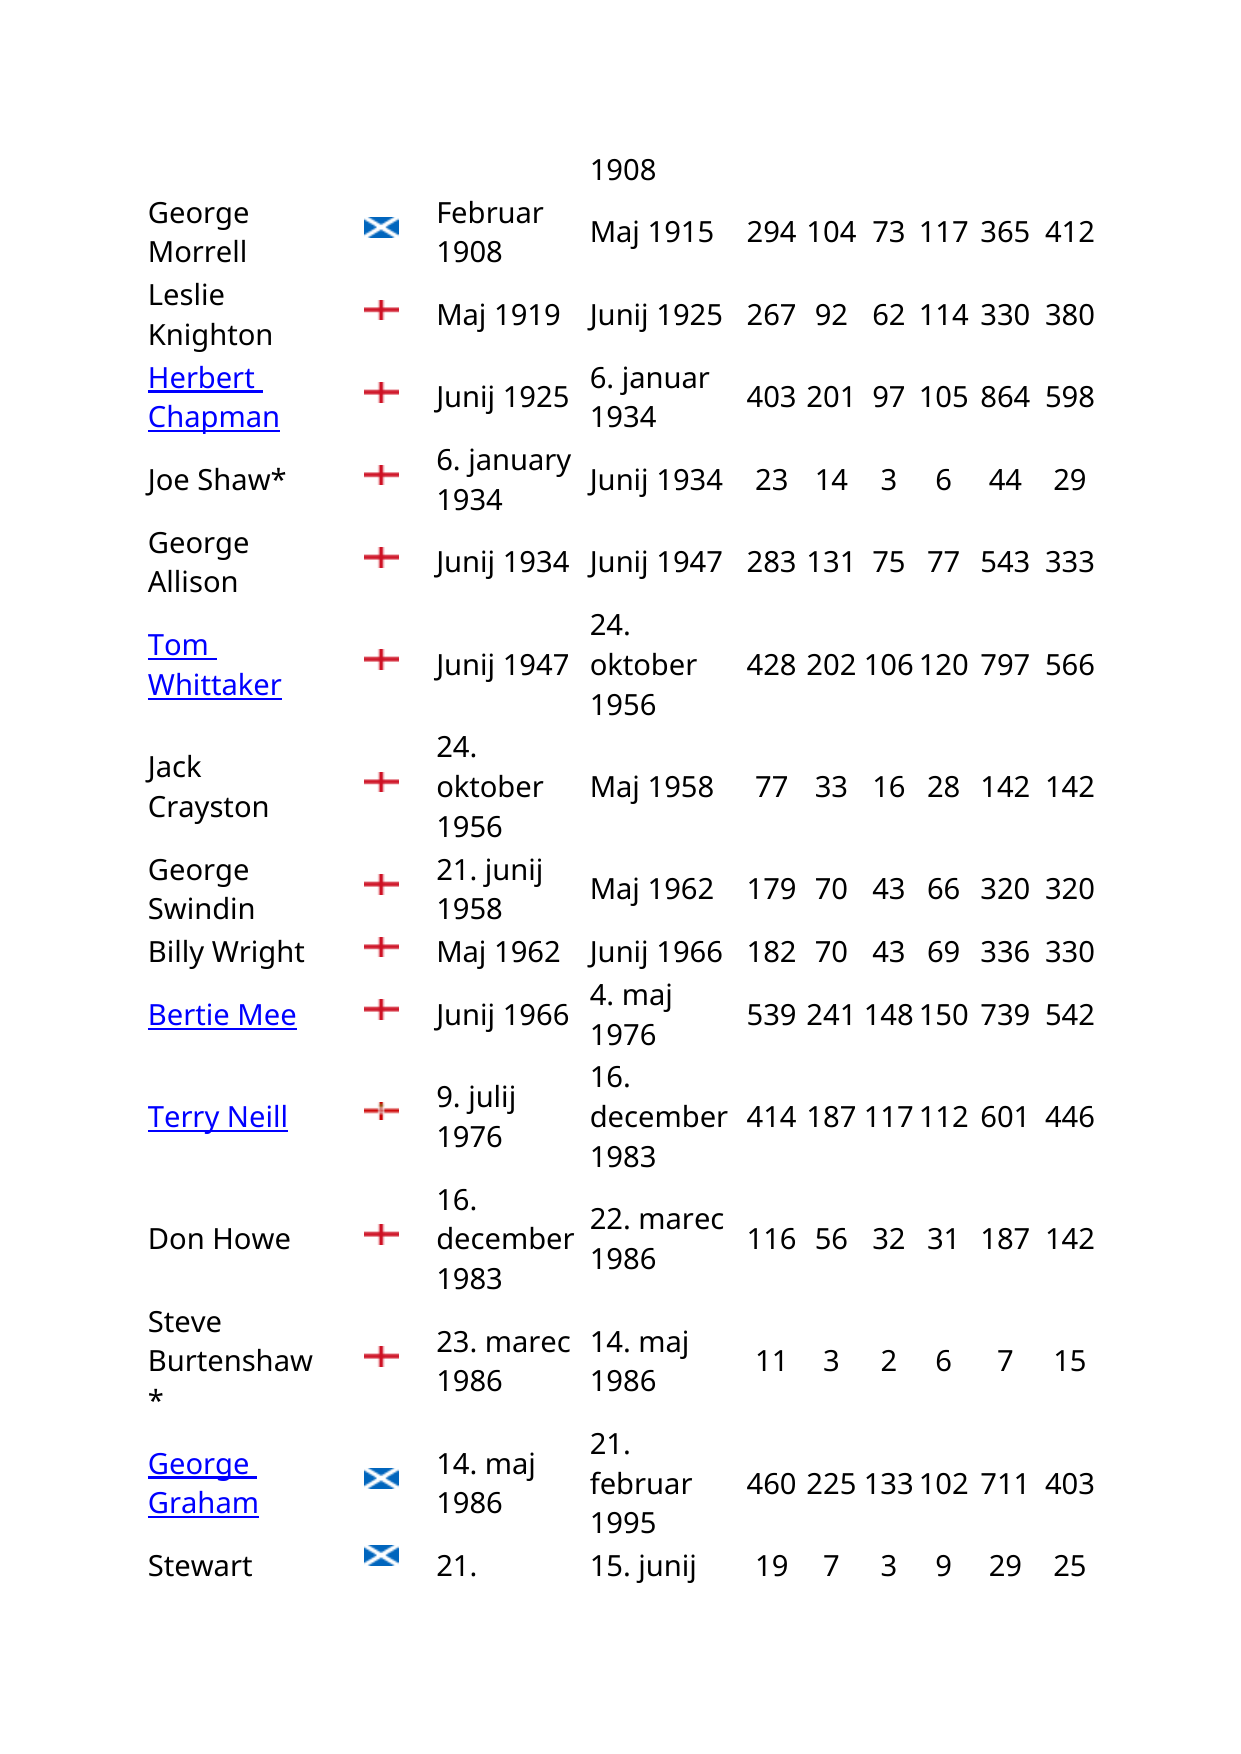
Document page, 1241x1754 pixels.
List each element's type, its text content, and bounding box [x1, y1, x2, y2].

table_cell [434, 148, 588, 190]
table_cell 7 [801, 1544, 861, 1587]
table_cell Billy Wright [146, 930, 329, 973]
table_cell 15. junij [588, 1544, 742, 1587]
table_cell Junij 1925 [434, 355, 588, 438]
table_cell 43 [861, 930, 916, 973]
table_cell 3 [801, 1300, 861, 1422]
table_cell 187 [971, 1177, 1039, 1299]
table_cell 403 [1039, 1422, 1100, 1544]
table_cell [329, 1422, 434, 1544]
table_cell 15 [1039, 1300, 1100, 1422]
table_cell Maj 1915 [588, 190, 742, 273]
table_cell Stewart [146, 1544, 329, 1587]
table_cell 150 [916, 973, 971, 1055]
table_cell 601 [971, 1055, 1039, 1177]
table_cell 117 [861, 1055, 916, 1177]
table_cell 16 [861, 725, 916, 847]
table_cell Maj 1919 [434, 273, 588, 355]
table_cell Steve Burtenshaw* [146, 1300, 329, 1422]
table_cell 598 [1039, 355, 1100, 438]
table_cell 104 [801, 190, 861, 273]
table_cell [329, 355, 434, 438]
table_cell 131 [801, 520, 861, 603]
table_cell 14. maj 1986 [434, 1422, 588, 1544]
table_cell 23. marec 1986 [434, 1300, 588, 1422]
table_cell 56 [801, 1177, 861, 1299]
table_cell 1908 [588, 148, 742, 190]
table_cell 70 [801, 847, 861, 930]
picture [364, 1468, 399, 1489]
table_cell [329, 725, 434, 847]
table_cell [329, 847, 434, 930]
table_cell 6. january 1934 [434, 438, 588, 520]
table_cell 69 [916, 930, 971, 973]
table_cell Junij 1947 [588, 520, 742, 603]
table_cell Junij 1925 [588, 273, 742, 355]
table_cell 414 [742, 1055, 801, 1177]
table_cell Jack Crayston [146, 725, 329, 847]
table_cell [329, 930, 434, 973]
table_cell 267 [742, 273, 801, 355]
table_cell 380 [1039, 273, 1100, 355]
table_cell [742, 148, 801, 190]
table_cell [329, 603, 434, 725]
table_cell 187 [801, 1055, 861, 1177]
table_cell 28 [916, 725, 971, 847]
table_cell 14. maj 1986 [588, 1300, 742, 1422]
table_cell [329, 973, 434, 1055]
table_cell 112 [916, 1055, 971, 1177]
table_cell [329, 1055, 434, 1177]
table_cell 330 [971, 273, 1039, 355]
table_cell 294 [742, 190, 801, 273]
table_cell 21. februar 1995 [588, 1422, 742, 1544]
table_cell George Swindin [146, 847, 329, 930]
table_cell Bertie Mee [146, 973, 329, 1055]
table_cell 182 [742, 930, 801, 973]
table_cell 19 [742, 1544, 801, 1587]
table_cell 412 [1039, 190, 1100, 273]
table_cell Maj 1962 [588, 847, 742, 930]
table_cell 225 [801, 1422, 861, 1544]
table_cell [329, 190, 434, 273]
table_cell [329, 520, 434, 603]
table_cell 142 [1039, 725, 1100, 847]
table_cell 73 [861, 190, 916, 273]
table_cell 29 [971, 1544, 1039, 1587]
table_cell 43 [861, 847, 916, 930]
table_cell 31 [916, 1177, 971, 1299]
table_cell 21. junij 1958 [434, 847, 588, 930]
picture [364, 772, 399, 792]
table_cell Junij 1966 [434, 973, 588, 1055]
table_cell 21. [434, 1544, 588, 1587]
table_cell 29 [1039, 438, 1100, 520]
table_cell [916, 148, 971, 190]
table_cell George Morrell [146, 190, 329, 273]
table_cell 739 [971, 973, 1039, 1055]
table_cell 179 [742, 847, 801, 930]
table_cell Maj 1958 [588, 725, 742, 847]
table_cell 403 [742, 355, 801, 438]
table_cell 102 [916, 1422, 971, 1544]
table_cell Junij 1947 [434, 603, 588, 725]
table_cell Leslie Knighton [146, 273, 329, 355]
table_cell Tom Whittaker [146, 603, 329, 725]
table_cell 133 [861, 1422, 916, 1544]
table_cell [971, 148, 1039, 190]
table_cell 77 [916, 520, 971, 603]
table_cell 864 [971, 355, 1039, 438]
picture [364, 649, 399, 670]
table_cell 320 [971, 847, 1039, 930]
table_cell 70 [801, 930, 861, 973]
table_cell 11 [742, 1300, 801, 1422]
table_cell Joe Shaw* [146, 438, 329, 520]
table_cell 142 [1039, 1177, 1100, 1299]
table_cell [146, 148, 329, 190]
table_cell 202 [801, 603, 861, 725]
table_cell 25 [1039, 1544, 1100, 1587]
table_cell [329, 1544, 434, 1587]
table_cell 33 [801, 725, 861, 847]
table_cell 330 [1039, 930, 1100, 973]
table_cell 797 [971, 603, 1039, 725]
table_cell 92 [801, 273, 861, 355]
table_cell Junij 1934 [588, 438, 742, 520]
table_cell 97 [861, 355, 916, 438]
table_cell 7 [971, 1300, 1039, 1422]
table_cell 22. marec 1986 [588, 1177, 742, 1299]
picture [364, 1102, 399, 1120]
picture [364, 547, 399, 568]
table_cell 77 [742, 725, 801, 847]
picture [364, 465, 399, 485]
table_cell [329, 438, 434, 520]
table_cell 2 [861, 1300, 916, 1422]
table_cell [329, 1177, 434, 1299]
table_cell 320 [1039, 847, 1100, 930]
table_cell 460 [742, 1422, 801, 1544]
table_cell 75 [861, 520, 916, 603]
table_cell 446 [1039, 1055, 1100, 1177]
picture [364, 300, 399, 320]
table_cell 365 [971, 190, 1039, 273]
table_cell Junij 1966 [588, 930, 742, 973]
table_cell 3 [861, 438, 916, 520]
table_cell 114 [916, 273, 971, 355]
table_cell 9. julij 1976 [434, 1055, 588, 1177]
picture [364, 874, 399, 895]
table_cell [329, 148, 434, 190]
table_cell 9 [916, 1544, 971, 1587]
table_cell 24. oktober 1956 [588, 603, 742, 725]
table_cell 16. december 1983 [588, 1055, 742, 1177]
picture [364, 1545, 399, 1566]
table_cell [861, 148, 916, 190]
picture [364, 999, 399, 1020]
table_cell 120 [916, 603, 971, 725]
table_cell 428 [742, 603, 801, 725]
table_cell 142 [971, 725, 1039, 847]
table_cell 6 [916, 1300, 971, 1422]
picture [364, 1224, 399, 1245]
table_cell 543 [971, 520, 1039, 603]
table_cell Junij 1934 [434, 520, 588, 603]
table_cell 24. oktober 1956 [434, 725, 588, 847]
table_cell 542 [1039, 973, 1100, 1055]
table_cell [1039, 148, 1100, 190]
table_cell 539 [742, 973, 801, 1055]
table_cell 4. maj 1976 [588, 973, 742, 1055]
picture [364, 217, 399, 238]
table_cell George Graham [146, 1422, 329, 1544]
table_cell 44 [971, 438, 1039, 520]
table_cell 3 [861, 1544, 916, 1587]
table_cell 105 [916, 355, 971, 438]
table_cell 32 [861, 1177, 916, 1299]
table_cell 283 [742, 520, 801, 603]
picture [364, 937, 399, 957]
table_cell 6. januar 1934 [588, 355, 742, 438]
table_cell 6 [916, 438, 971, 520]
table_cell [801, 148, 861, 190]
picture [364, 382, 399, 403]
table_cell 711 [971, 1422, 1039, 1544]
table_cell 148 [861, 973, 916, 1055]
table_cell 117 [916, 190, 971, 273]
table_cell 333 [1039, 520, 1100, 603]
table_cell Herbert Chapman [146, 355, 329, 438]
table_cell 566 [1039, 603, 1100, 725]
table_cell Maj 1962 [434, 930, 588, 973]
table_cell 201 [801, 355, 861, 438]
table_cell 106 [861, 603, 916, 725]
table_cell George Allison [146, 520, 329, 603]
table_cell 16. december 1983 [434, 1177, 588, 1299]
table_cell 23 [742, 438, 801, 520]
table_cell Don Howe [146, 1177, 329, 1299]
table_cell Februar 1908 [434, 190, 588, 273]
table_cell Terry Neill [146, 1055, 329, 1177]
table_cell 66 [916, 847, 971, 930]
table_cell 14 [801, 438, 861, 520]
picture [364, 1346, 399, 1367]
table_cell 62 [861, 273, 916, 355]
table_cell 336 [971, 930, 1039, 973]
table_cell 241 [801, 973, 861, 1055]
table_cell 116 [742, 1177, 801, 1299]
table_cell [329, 1300, 434, 1422]
table_cell [329, 273, 434, 355]
